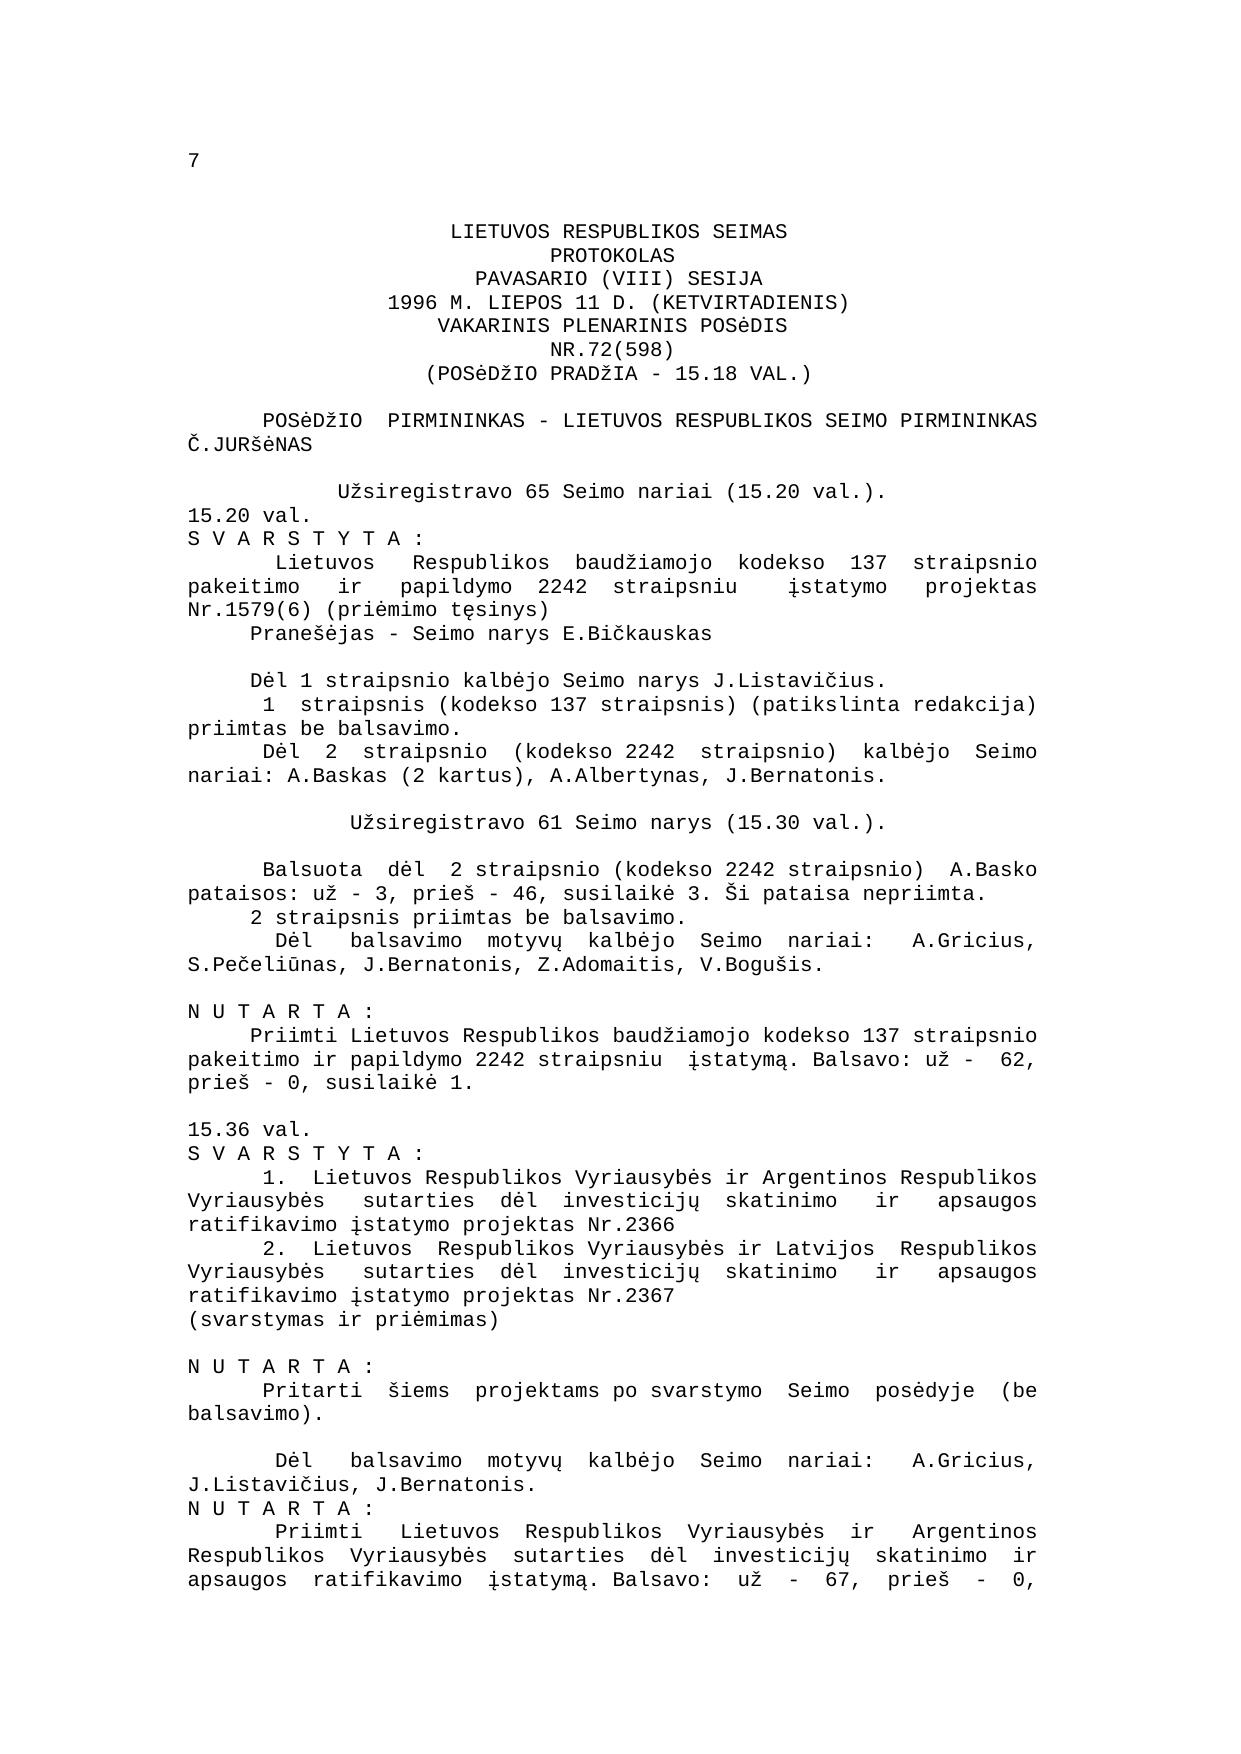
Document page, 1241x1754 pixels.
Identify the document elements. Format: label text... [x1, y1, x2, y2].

text Pritarti šiems projektams po svarstymo Seimo posėdyje (be [187, 1379, 1053, 1403]
text ratifikavimo įstatymo projektas Nr.2367 [187, 1285, 1053, 1309]
text 1996 M. LIEPOS 11 D. (KETVIRTADIENIS) [187, 292, 1053, 316]
text PAVASARIO (VIII) SESIJA [187, 268, 1053, 292]
text Nr.1579(6) (priėmimo tęsinys) [187, 599, 1053, 623]
text Priimti Lietuvos Respublikos Vyriausybės ir Argentinos [187, 1521, 1053, 1545]
text LIETUVOS RESPUBLIKOS SEIMAS [187, 221, 1053, 244]
text 7 [187, 150, 1053, 174]
text N U T A R T A : [187, 1498, 1053, 1521]
text balsavimo). [187, 1403, 1053, 1427]
text 15.20 val. [187, 505, 1053, 528]
text ratifikavimo įstatymo projektas Nr.2366 [187, 1214, 1053, 1238]
text Respublikos Vyriausybės sutarties dėl investicijų skatinimo ir [187, 1545, 1053, 1569]
text apsaugos ratifikavimo įstatymą. Balsavo: už - 67, prieš - 0, [187, 1569, 1053, 1592]
text Balsuota dėl 2 straipsnio (kodekso 2242 straipsnio) A.Basko [187, 859, 1053, 883]
text prieš - 0, susilaikė 1. [187, 1072, 1053, 1096]
text priimtas be balsavimo. [187, 717, 1053, 741]
text S V A R S T Y T A : [187, 528, 1053, 552]
text 2. Lietuvos Respublikos Vyriausybės ir Latvijos Respublikos [187, 1238, 1053, 1261]
text PROTOKOLAS [187, 244, 1053, 268]
text Užsiregistravo 61 Seimo narys (15.30 val.). [187, 812, 1053, 836]
text Vyriausybės sutarties dėl investicijų skatinimo ir apsaugos [187, 1190, 1053, 1214]
text pataisos: už - 3, prieš - 46, susilaikė 3. Ši pataisa nepriimta. [187, 883, 1053, 907]
text 2 straipsnis priimtas be balsavimo. [187, 907, 1053, 930]
text Užsiregistravo 65 Seimo nariai (15.20 val.). [187, 481, 1053, 505]
text Dėl 1 straipsnio kalbėjo Seimo narys J.Listavičius. [187, 670, 1053, 694]
text N U T A R T A : [187, 1001, 1053, 1025]
text Dėl balsavimo motyvų kalbėjo Seimo nariai: A.Gricius, [187, 930, 1053, 954]
text N U T A R T A : [187, 1356, 1053, 1379]
text 1 straipsnis (kodekso 137 straipsnis) (patikslinta redakcija) [187, 694, 1053, 717]
text POSėDžIO PIRMININKAS - LIETUVOS RESPUBLIKOS SEIMO PIRMININKAS [187, 410, 1053, 434]
text S V A R S T Y T A : [187, 1143, 1053, 1167]
text S.Pečeliūnas, J.Bernatonis, Z.Adomaitis, V.Bogušis. [187, 954, 1053, 978]
text nariai: A.Baskas (2 kartus), A.Albertynas, J.Bernatonis. [187, 765, 1053, 788]
text (svarstymas ir priėmimas) [187, 1309, 1053, 1332]
text Vyriausybės sutarties dėl investicijų skatinimo ir apsaugos [187, 1261, 1053, 1285]
text Č.JURšėNAS [187, 434, 1053, 457]
text Priimti Lietuvos Respublikos baudžiamojo kodekso 137 straipsnio [187, 1025, 1053, 1048]
text 15.36 val. [187, 1119, 1053, 1143]
text NR.72(598) [187, 339, 1053, 363]
text 1. Lietuvos Respublikos Vyriausybės ir Argentinos Respublikos [187, 1167, 1053, 1190]
text Dėl 2 straipsnio (kodekso 2242 straipsnio) kalbėjo Seimo [187, 741, 1053, 765]
text pakeitimo ir papildymo 2242 straipsniu įstatymą. Balsavo: už - 62, [187, 1048, 1053, 1072]
text J.Listavičius, J.Bernatonis. [187, 1474, 1053, 1498]
text Lietuvos Respublikos baudžiamojo kodekso 137 straipsnio [187, 552, 1053, 576]
text pakeitimo ir papildymo 2242 straipsniu įstatymo projektas [187, 576, 1053, 599]
text Dėl balsavimo motyvų kalbėjo Seimo nariai: A.Gricius, [187, 1451, 1053, 1474]
text (POSėDžIO PRADžIA - 15.18 VAL.) [187, 363, 1053, 386]
text VAKARINIS PLENARINIS POSėDIS [187, 316, 1053, 339]
text Pranešėjas - Seimo narys E.Bičkauskas [187, 623, 1053, 647]
